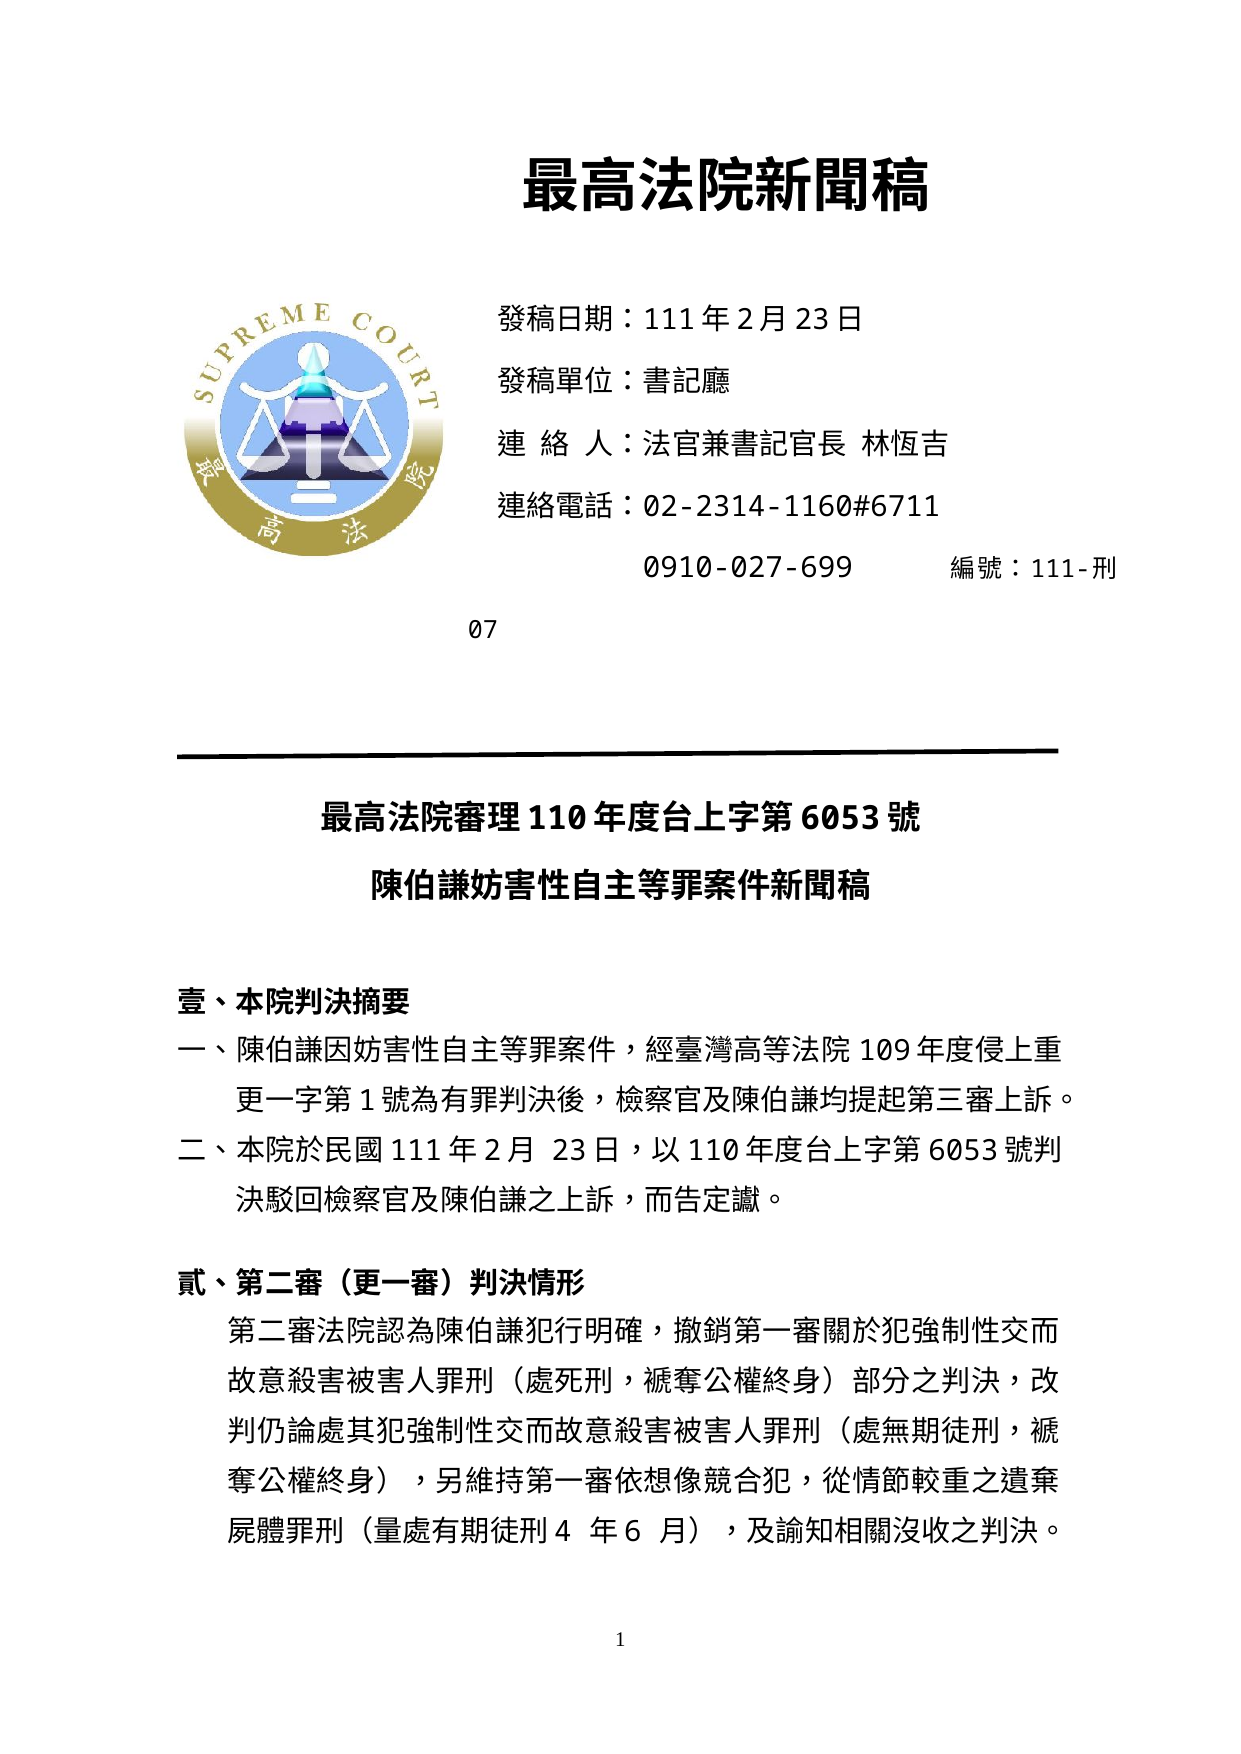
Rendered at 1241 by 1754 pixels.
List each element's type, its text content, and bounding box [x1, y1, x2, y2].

text 最高法院審理110年度台上字第6053號 [177, 789, 1063, 839]
table_header [161, 108, 465, 712]
text 二、本院於民國111年2月 23日，以110年度台上字第6053號判決駁回檢察官及陳伯謙之上訴，而告定讞。 [177, 1120, 1063, 1220]
text 壹、本院判決摘要 [177, 958, 1063, 1020]
text 第二審法院認為陳伯謙犯行明確，撤銷第一審關於犯強制性交而故意殺害被害人罪刑（處死刑，褫奪公權終身）部分之判決，改判仍論處其犯強制性交而故意殺害被害人罪刑（處無期徒刑，褫奪公權終身），另維持第一審依想像競合犯，從情節較重之遺棄屍體罪刑（量處有期徒刑4 年6 月），及諭知相關沒收之判決。 [227, 1302, 1063, 1552]
text 一、陳伯謙因妨害性自主等罪案件，經臺灣高等法院109年度侵上重更一字第1號為有罪判決後，檢察官及陳伯謙均提起第三審上訴。 [177, 1020, 1063, 1120]
table_header 最高法院新聞稿 發稿日期：111年2月23日 發稿單位：書記廳 連 絡 人：法官兼書記官長 林恆吉 連絡電話：02-2314-1160#6711 0910-027-699 編號：111-刑07 [465, 108, 1120, 712]
text 陳伯謙妨害性自主等罪案件新聞稿 [177, 858, 1063, 958]
text 貳、第二審（更一審）判決情形 [177, 1239, 1063, 1302]
